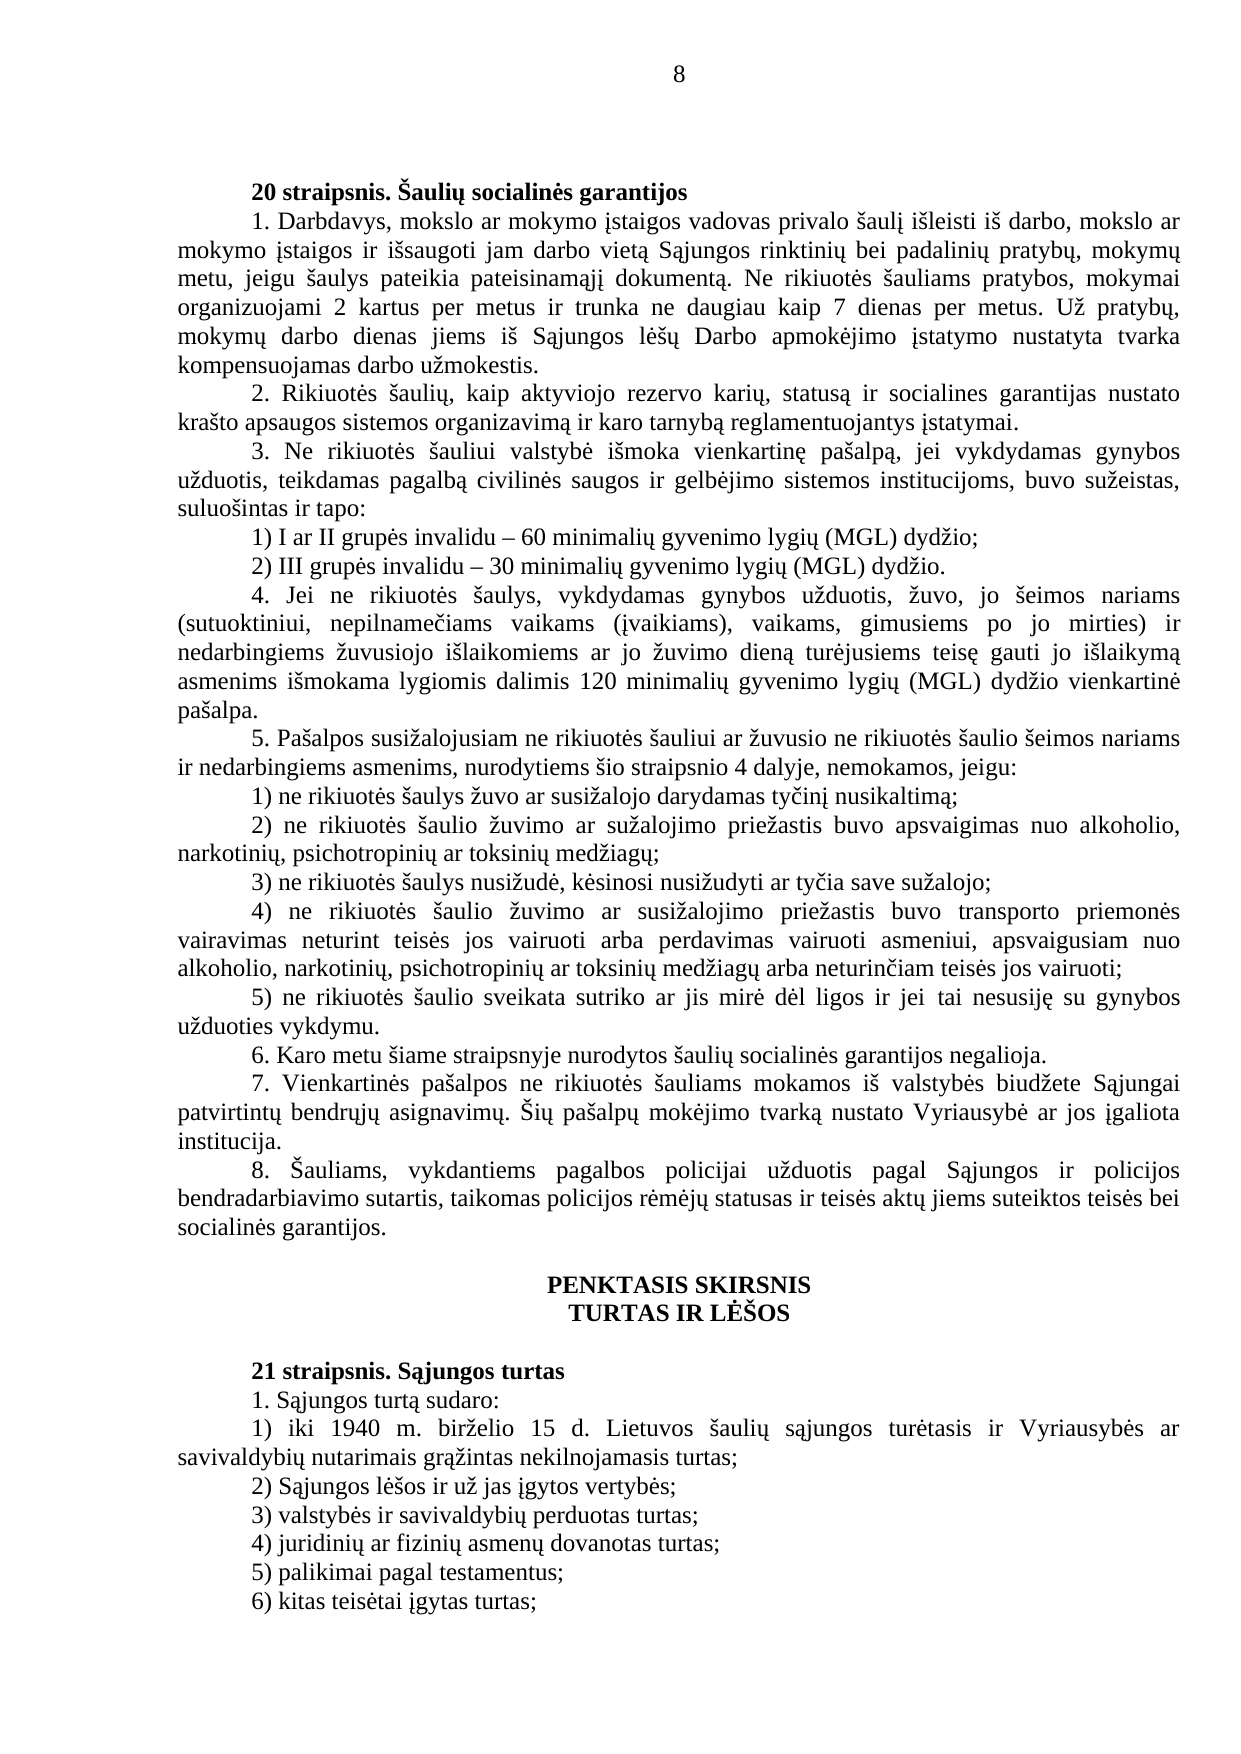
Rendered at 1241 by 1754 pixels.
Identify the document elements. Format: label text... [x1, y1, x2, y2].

text PENKTASIS SKIRSNIS [177, 1270, 1181, 1298]
text 8. Šauliams, vykdantiems pagalbos policijai užduotis pagal Sąjungos ir policijos bendradarbiavimo sutartis, taikomas policijos rėmėjų statusas ir teisės aktų jiems suteiktos teisės bei socialinės garantijos. [177, 1155, 1181, 1241]
text 1) iki 1940 m. birželio 15 d. Lietuvos šaulių sąjungos turėtasis ir Vyriausybės ar savivaldybių nutarimais grąžintas nekilnojamasis turtas; [177, 1413, 1181, 1471]
text 4) ne rikiuotės šaulio žuvimo ar susižalojimo priežastis buvo transporto priemonės vairavimas neturint teisės jos vairuoti arba perdavimas vairuoti asmeniui, apsvaigusiam nuo alkoholio, narkotinių, psichotropinių ar toksinių medžiagų arba neturinčiam teisės jos vairuoti; [177, 896, 1181, 982]
text 5) ne rikiuotės šaulio sveikata sutriko ar jis mirė dėl ligos ir jei tai nesusiję su gynybos užduoties vykdymu. [177, 982, 1181, 1040]
text 1) ne rikiuotės šaulys žuvo ar susižalojo darydamas tyčinį nusikaltimą; [177, 781, 1181, 810]
text TURTAS IR LĖŠOS [177, 1298, 1181, 1327]
text 3. Ne rikiuotės šauliui valstybė išmoka vienkartinę pašalpą, jei vykdydamas gynybos užduotis, teikdamas pagalbą civilinės saugos ir gelbėjimo sistemos institucijoms, buvo sužeistas, suluošintas ir tapo: [177, 436, 1181, 522]
text 5) palikimai pagal testamentus; [177, 1557, 1181, 1586]
text 1) I ar II grupės invalidu – 60 minimalių gyvenimo lygių (MGL) dydžio; [177, 522, 1181, 551]
text 2) Sąjungos lėšos ir už jas įgytos vertybės; [177, 1471, 1181, 1500]
text 2. Rikiuotės šaulių, kaip aktyviojo rezervo karių, statusą ir socialines garantijas nustato krašto apsaugos sistemos organizavimą ir karo tarnybą reglamentuojantys įstatymai. [177, 378, 1181, 436]
text 6. Karo metu šiame straipsnyje nurodytos šaulių socialinės garantijos negalioja. [177, 1040, 1181, 1068]
text 3) valstybės ir savivaldybių perduotas turtas; [177, 1500, 1181, 1528]
text 3) ne rikiuotės šaulys nusižudė, kėsinosi nusižudyti ar tyčia save sužalojo; [177, 867, 1181, 896]
text 7. Vienkartinės pašalpos ne rikiuotės šauliams mokamos iš valstybės biudžete Sąjungai patvirtintų bendrųjų asignavimų. Šių pašalpų mokėjimo tvarką nustato Vyriausybė ar jos įgaliota institucija. [177, 1068, 1181, 1155]
text 2) ne rikiuotės šaulio žuvimo ar sužalojimo priežastis buvo apsvaigimas nuo alkoholio, narkotinių, psichotropinių ar toksinių medžiagų; [177, 810, 1181, 867]
text 2) III grupės invalidu – 30 minimalių gyvenimo lygių (MGL) dydžio. [177, 551, 1181, 580]
text 21 straipsnis. Sąjungos turtas [177, 1356, 1181, 1385]
text 1. Sąjungos turtą sudaro: [177, 1385, 1181, 1413]
text 6) kitas teisėtai įgytas turtas; [177, 1586, 1181, 1615]
text 4) juridinių ar fizinių asmenų dovanotas turtas; [177, 1528, 1181, 1557]
text 1. Darbdavys, mokslo ar mokymo įstaigos vadovas privalo šaulį išleisti iš darbo, mokslo ar mokymo įstaigos ir išsaugoti jam darbo vietą Sąjungos rinktinių bei padalinių pratybų, mokymų metu, jeigu šaulys pateikia pateisinamąjį dokumentą. Ne rikiuotės šauliams pratybos, mokymai organizuojami 2 kartus per metus ir trunka ne daugiau kaip 7 dienas per metus. Už pratybų, mokymų darbo dienas jiems iš Sąjungos lėšų Darbo apmokėjimo įstatymo nustatyta tvarka kompensuojamas darbo užmokestis. [177, 206, 1181, 378]
text 4. Jei ne rikiuotės šaulys, vykdydamas gynybos užduotis, žuvo, jo šeimos nariams (sutuoktiniui, nepilnamečiams vaikams (įvaikiams), vaikams, gimusiems po jo mirties) ir nedarbingiems žuvusiojo išlaikomiems ar jo žuvimo dieną turėjusiems teisę gauti jo išlaikymą asmenims išmokama lygiomis dalimis 120 minimalių gyvenimo lygių (MGL) dydžio vienkartinė pašalpa. [177, 580, 1181, 723]
text 5. Pašalpos susižalojusiam ne rikiuotės šauliui ar žuvusio ne rikiuotės šaulio šeimos nariams ir nedarbingiems asmenims, nurodytiems šio straipsnio 4 dalyje, nemokamos, jeigu: [177, 723, 1181, 781]
text 20 straipsnis. Šaulių socialinės garantijos [177, 177, 1181, 206]
